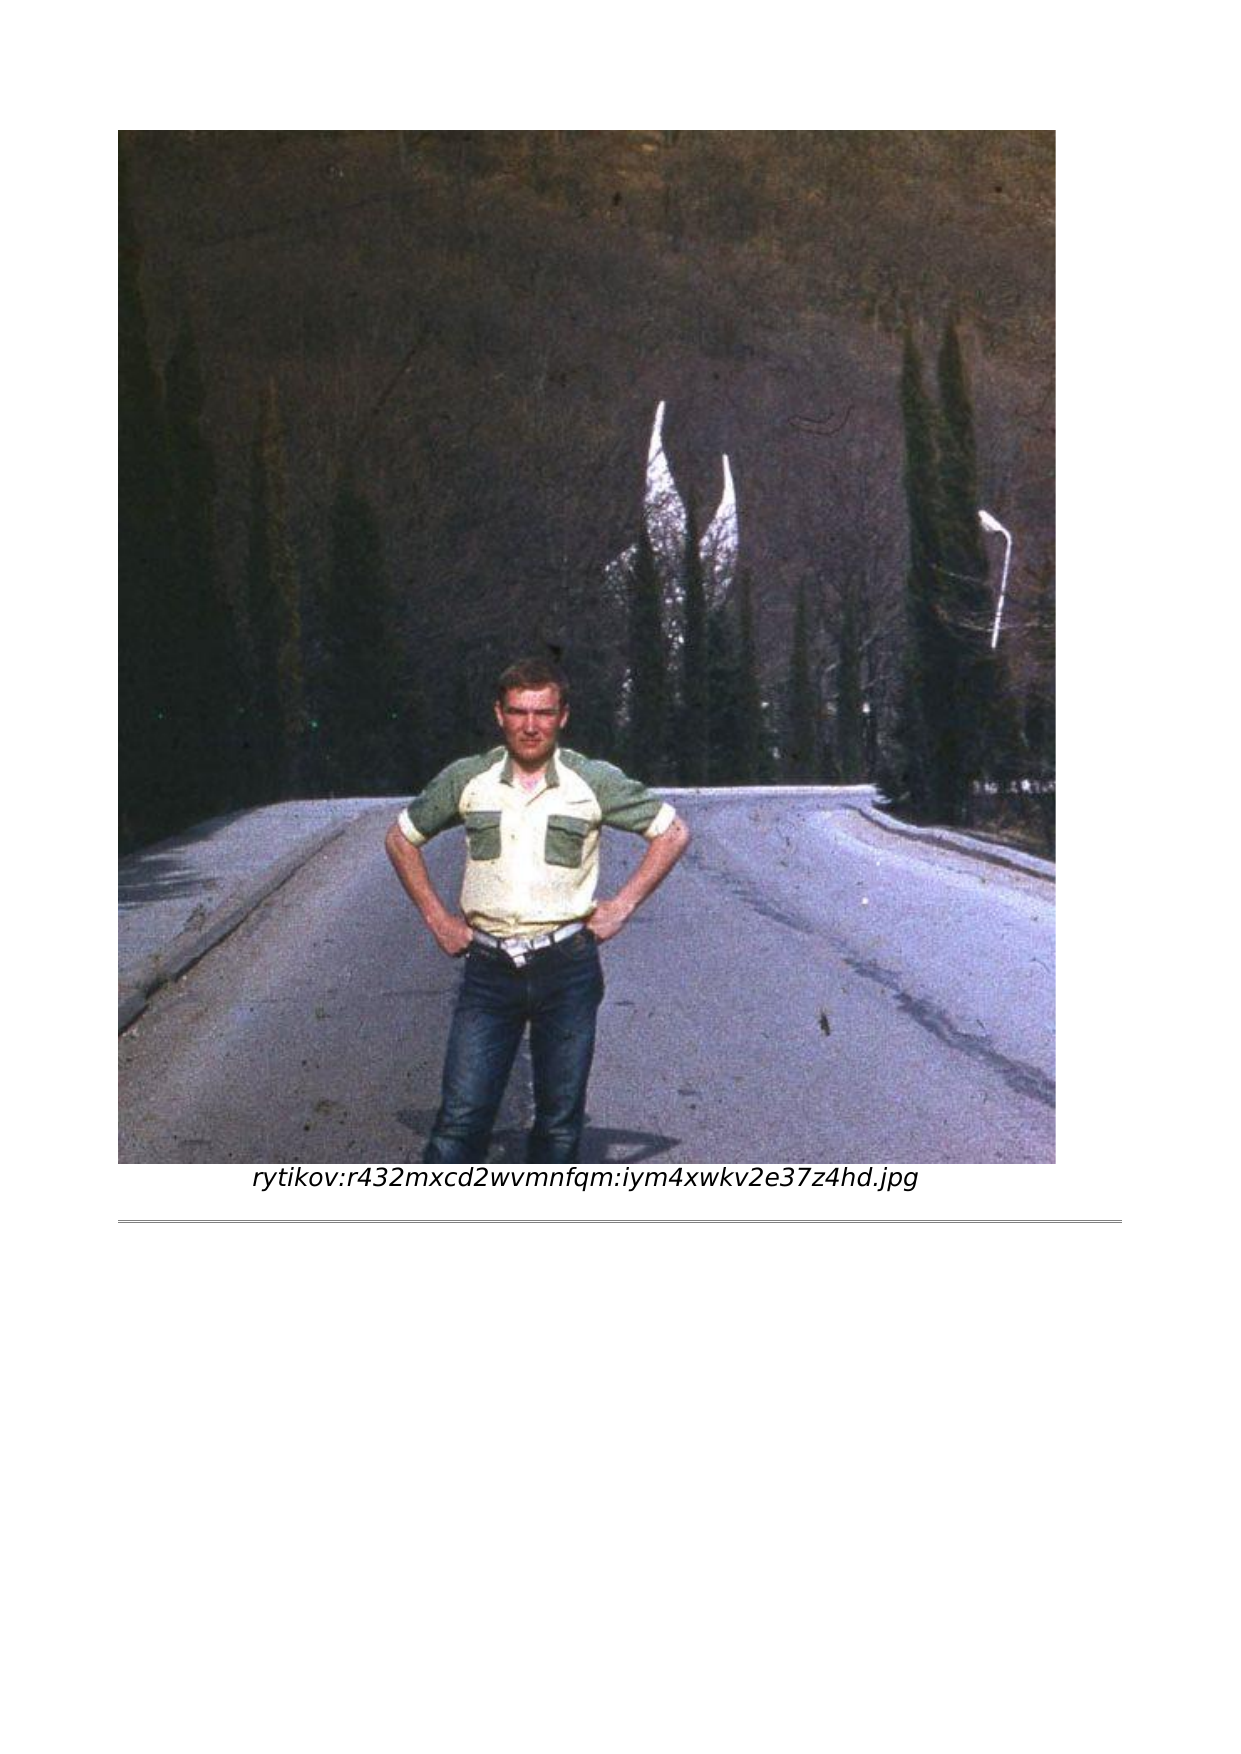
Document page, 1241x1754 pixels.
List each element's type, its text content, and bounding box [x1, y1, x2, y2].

text rytikov:r432mxcd2wvmnfqm:iym4xwkv2e37z4hd.jpg [118, 1164, 1056, 1193]
picture [118, 130, 1056, 1164]
